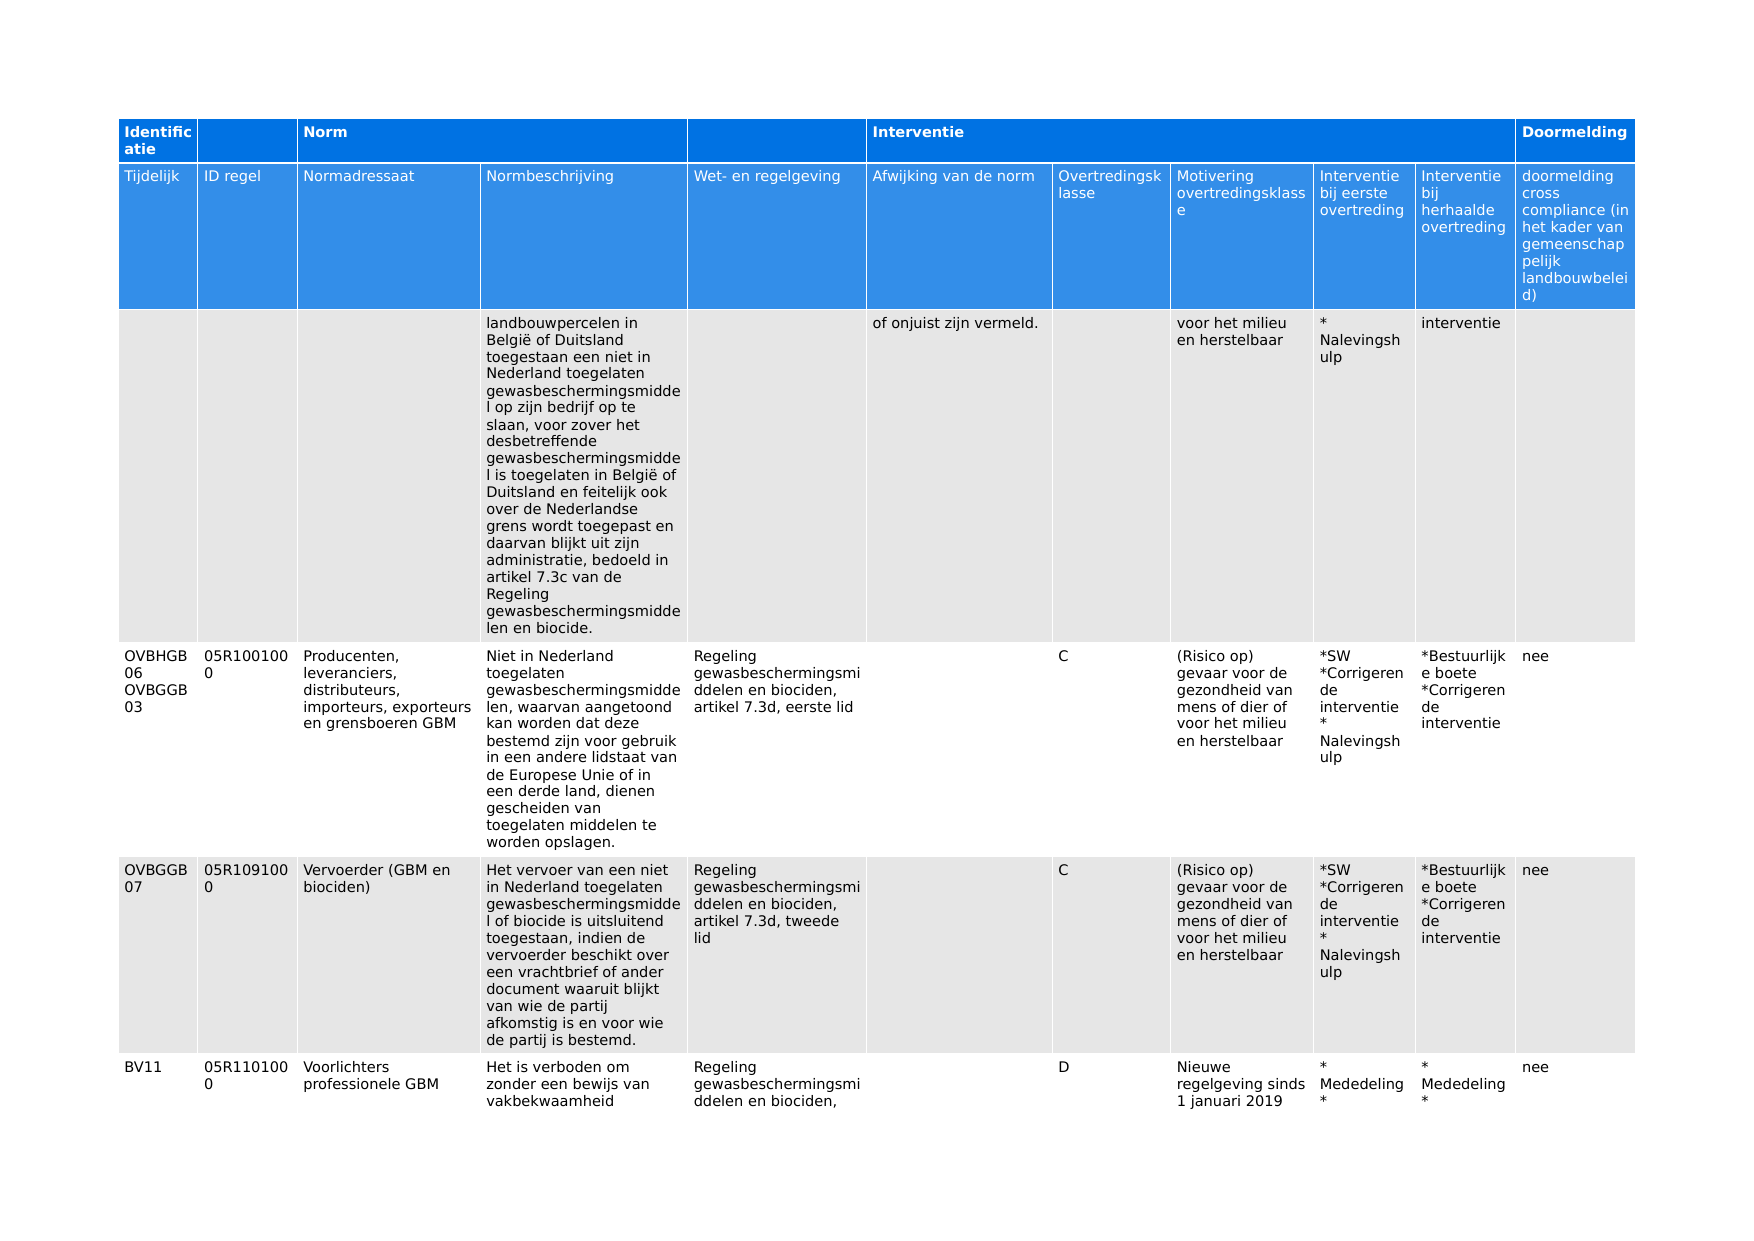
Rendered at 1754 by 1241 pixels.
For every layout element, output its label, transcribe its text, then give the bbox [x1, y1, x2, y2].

table_cell voor het milieu en herstelbaar [1171, 310, 1313, 642]
table_cell [198, 310, 297, 642]
table_cell of onjuist zijn vermeld. [867, 310, 1052, 642]
table_cell Wet- en regelgeving [688, 164, 866, 309]
table_cell * Mededeling * [1314, 1054, 1415, 1114]
table_cell [1053, 310, 1170, 642]
table_cell *SW *Corrigerende interventie * Nalevingshulp [1314, 857, 1415, 1053]
table_header [688, 119, 866, 162]
table_cell BV11 [119, 1054, 197, 1114]
table_cell Producenten, leveranciers, distributeurs, importeurs, exporteurs en grensboeren GBM [298, 643, 480, 856]
table_cell Voorlichters professionele GBM [298, 1054, 480, 1114]
table_cell [119, 310, 197, 642]
table_cell *Bestuurlijke boete *Corrigerende interventie [1416, 857, 1515, 1053]
table_cell (Risico op) gevaar voor de gezondheid van mens of dier of voor het milieu en herstelbaar [1171, 857, 1313, 1053]
table_cell Afwijking van de norm [867, 164, 1052, 309]
table_cell Regeling gewasbeschermingsmiddelen en biociden, [688, 1054, 866, 1114]
table_cell (Risico op) gevaar voor de gezondheid van mens of dier of voor het milieu en herstelbaar [1171, 643, 1313, 856]
table_cell Nieuwe regelgeving sinds 1 januari 2019 [1171, 1054, 1313, 1114]
table_cell interventie [1416, 310, 1515, 642]
table_cell *SW *Corrigerende interventie * Nalevingshulp [1314, 643, 1415, 856]
table_cell Interventie bij herhaalde overtreding [1416, 164, 1515, 309]
table_cell Regeling gewasbeschermingsmiddelen en biociden, artikel 7.3d, eerste lid [688, 643, 866, 856]
table_cell OVBGGB07 [119, 857, 197, 1053]
table_cell D [1053, 1054, 1170, 1114]
table_cell landbouwpercelen in België of Duitsland toegestaan een niet in Nederland toegelaten gewasbeschermingsmiddel op zijn bedrijf op te slaan, voor zover het desbetreffende gewasbeschermingsmiddel is toegelaten in België of Duitsland en feitelijk ook over de Nederlandse grens wordt toegepast en daarvan blijkt uit zijn administratie, bedoeld in artikel 7.3c van de Regeling gewasbeschermingsmiddelen en biocide. [481, 310, 687, 642]
table_cell [688, 310, 866, 642]
table_cell [1516, 310, 1635, 642]
table_cell [867, 643, 1052, 856]
table_cell C [1053, 643, 1170, 856]
table_header [198, 119, 297, 162]
table_cell [867, 857, 1052, 1053]
table_header Interventie [867, 119, 1515, 162]
table_cell Interventie bij eerste overtreding [1314, 164, 1415, 309]
table_header Norm [298, 119, 687, 162]
table_cell 05R1091000 [198, 857, 297, 1053]
table_cell C [1053, 857, 1170, 1053]
table_cell Niet in Nederland toegelaten gewasbeschermingsmiddelen, waarvan aangetoond kan worden dat deze bestemd zijn voor gebruik in een andere lidstaat van de Europese Unie of in een derde land, dienen gescheiden van toegelaten middelen te worden opslagen. [481, 643, 687, 856]
table_cell 05R1101000 [198, 1054, 297, 1114]
table_cell [298, 310, 480, 642]
table_cell nee [1516, 857, 1635, 1053]
table_cell [867, 1054, 1052, 1114]
table_cell Regeling gewasbeschermingsmiddelen en biociden, artikel 7.3d, tweede lid [688, 857, 866, 1053]
table_cell Overtredingsklasse [1053, 164, 1170, 309]
table_cell Het is verboden om zonder een bewijs van vakbekwaamheid [481, 1054, 687, 1114]
table_cell * Nalevingshulp [1314, 310, 1415, 642]
table_cell * Mededeling * [1416, 1054, 1515, 1114]
table_header Identificatie [119, 119, 197, 162]
table_cell Vervoerder (GBM en biociden) [298, 857, 480, 1053]
table_cell nee [1516, 643, 1635, 856]
table_cell 05R1001000 [198, 643, 297, 856]
table_cell Motivering overtredingsklasse [1171, 164, 1313, 309]
table_cell nee [1516, 1054, 1635, 1114]
table_cell Normadressaat [298, 164, 480, 309]
table_cell doormelding cross compliance (in het kader van gemeenschappelijk landbouwbeleid) [1516, 164, 1635, 309]
table_cell *Bestuurlijke boete *Corrigerende interventie [1416, 643, 1515, 856]
table_cell OVBHGB06 OVBGGB03 [119, 643, 197, 856]
table_cell Normbeschrijving [481, 164, 687, 309]
table_cell Tijdelijk [119, 164, 197, 309]
table_header Doormelding [1516, 119, 1635, 162]
table_cell Het vervoer van een niet in Nederland toegelaten gewasbeschermingsmiddel of biocide is uitsluitend toegestaan, indien de vervoerder beschikt over een vrachtbrief of ander document waaruit blijkt van wie de partij afkomstig is en voor wie de partij is bestemd. [481, 857, 687, 1053]
table_cell ID regel [198, 164, 297, 309]
